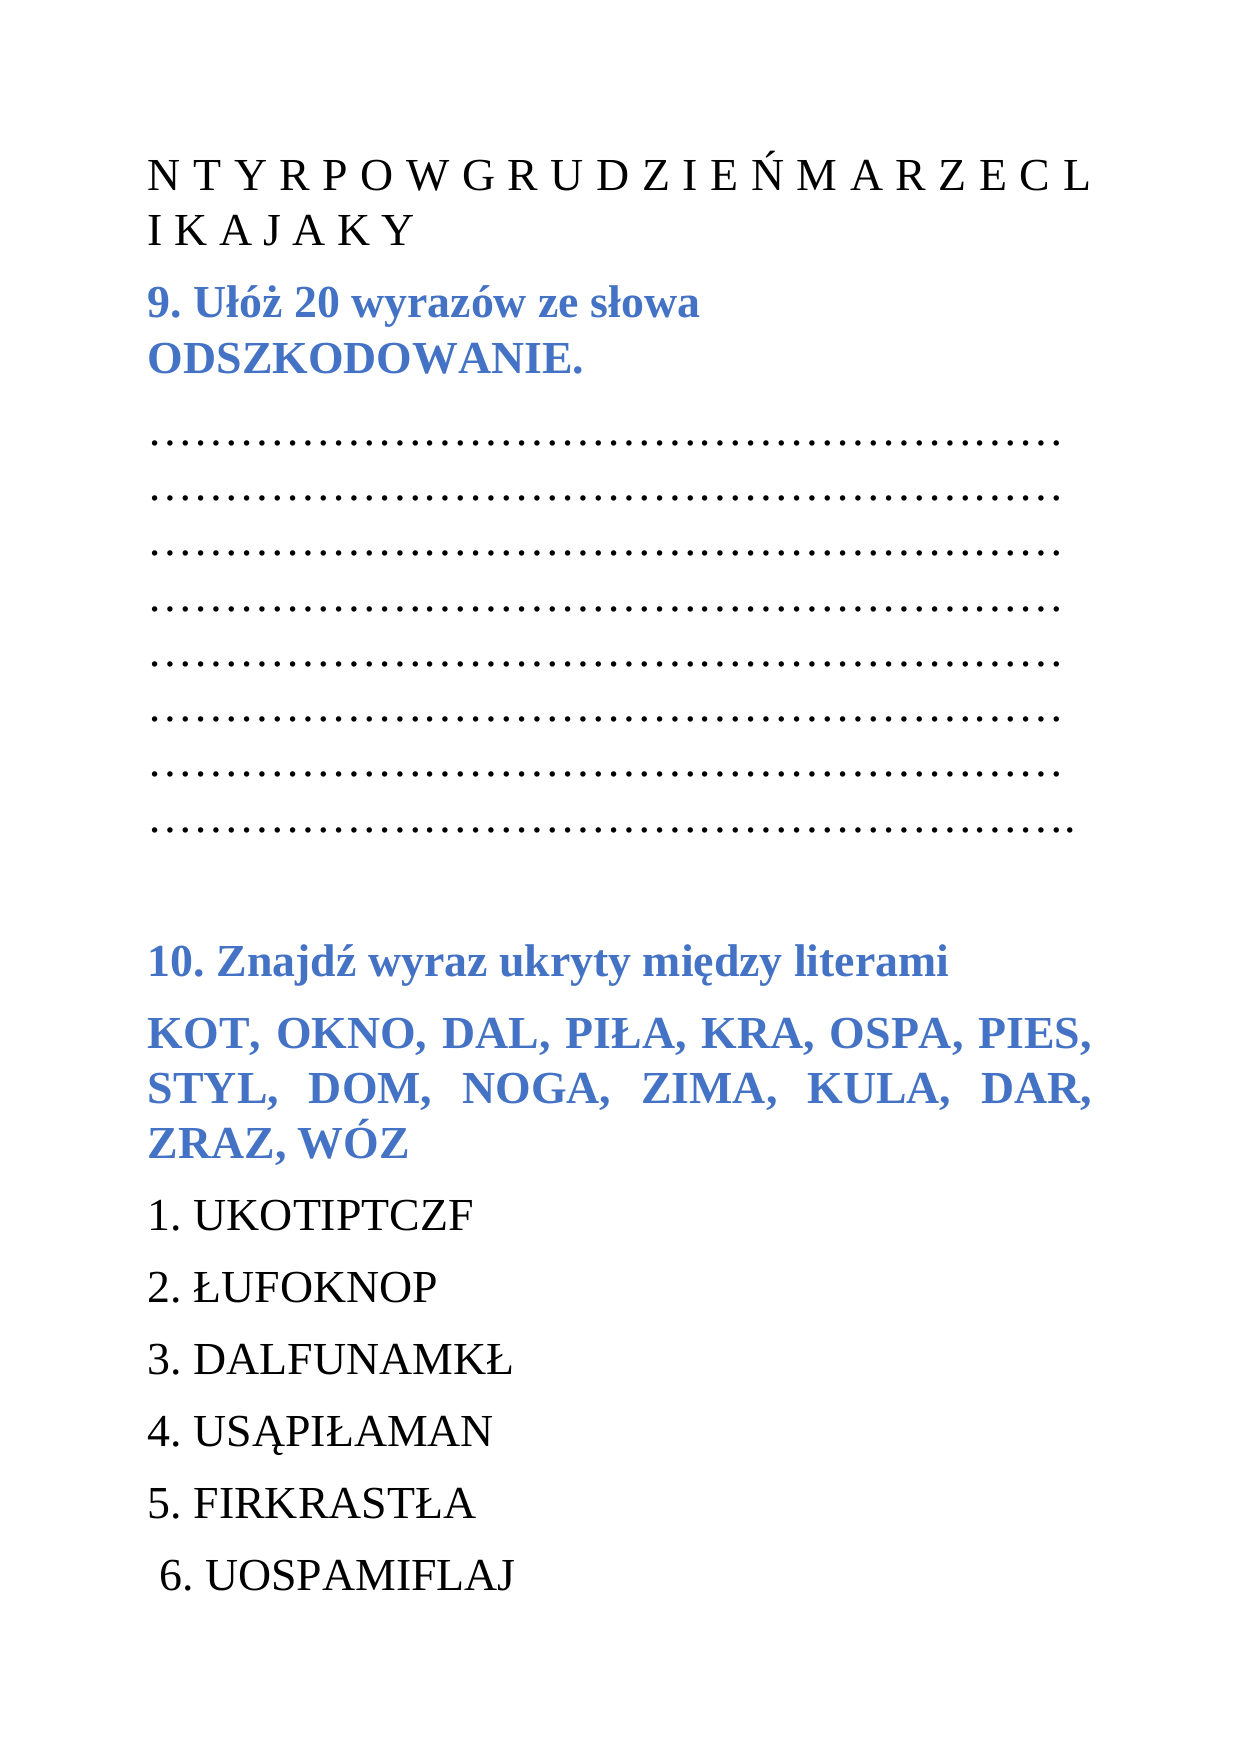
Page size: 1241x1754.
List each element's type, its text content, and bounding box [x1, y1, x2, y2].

text 10. Znajdź wyraz ukryty między literami [148, 933, 1093, 986]
text 9. Ułóż 20 wyrazów ze słowa ODSZKODOWANIE. [148, 275, 1093, 383]
text 4. USĄPIŁAMAN [148, 1404, 1093, 1457]
text 6. UOSPAMIFLAJ [148, 1548, 1093, 1601]
text KOT, OKNO, DAL, PIŁA, KRA, OSPA, PIES, STYL, DOM, NOGA, ZIMA, KULA, DAR, ZRAZ, WÓZ [148, 1005, 1093, 1169]
text 5. FIRKRASTŁA [148, 1476, 1093, 1528]
text 3. DALFUNAMKŁ [148, 1332, 1093, 1384]
text 1. UKOTIPTCZF [148, 1188, 1093, 1241]
text …………………………………………………………………………………………………………………………………………………………………………………………………………………………………………………………………………………………………………………………………………………………………………………………………………………………………………. [148, 402, 1093, 842]
text 2. ŁUFOKNOP [148, 1260, 1093, 1313]
text N T Y R P O W G R U D Z I E Ń M A R Z E C L I K A J A K Y [148, 148, 1093, 256]
